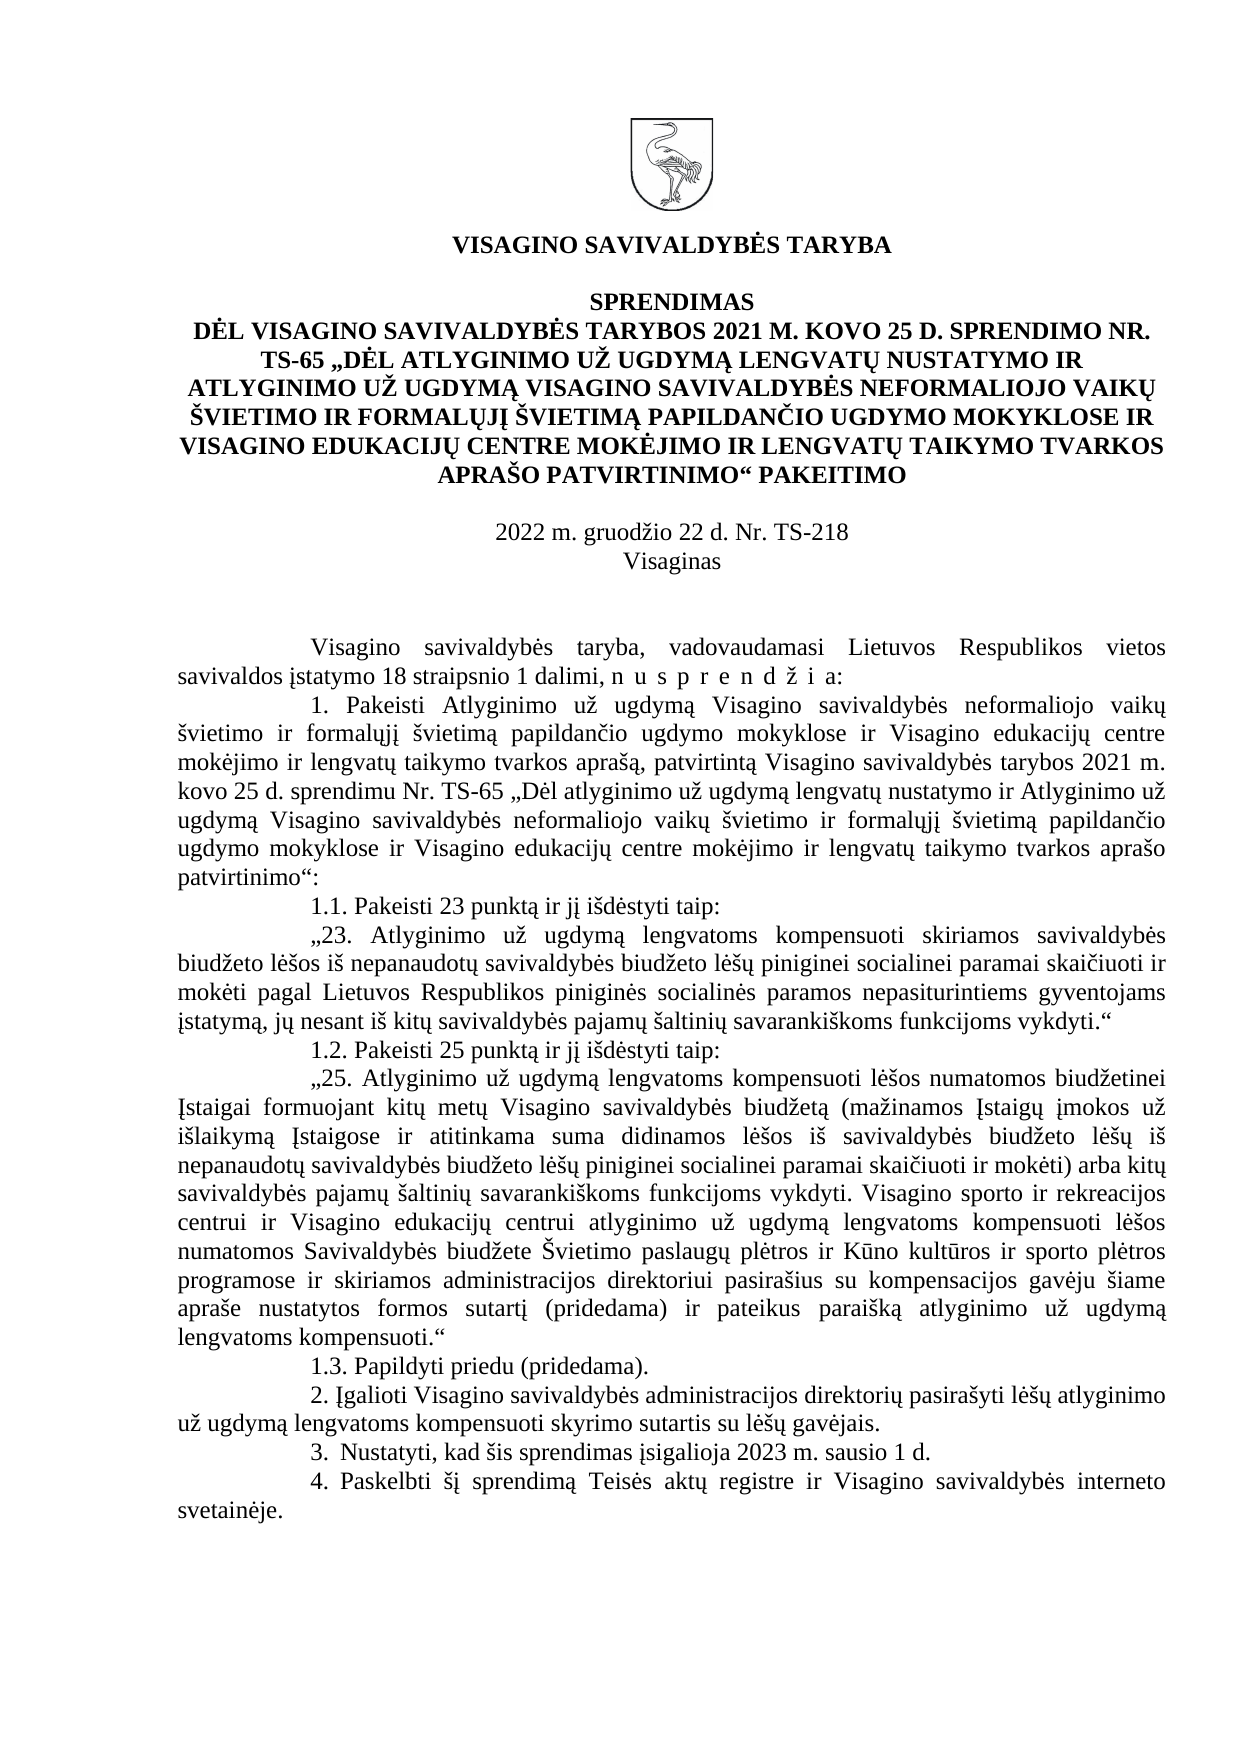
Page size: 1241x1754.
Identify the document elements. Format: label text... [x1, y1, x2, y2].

text 2. Įgalioti Visagino savivaldybės administracijos direktorių pasirašyti lėšų atlyginimo už ugdymą lengvatoms kompensuoti skyrimo sutartis su lėšų gavėjais. [177, 1380, 1167, 1437]
text 1.2. Pakeisti 25 punktą ir jį išdėstyti taip: [177, 1035, 1167, 1063]
text DĖL VISAGINO SAVIVALDYBĖS TARYBOS 2021 M. KOVO 25 D. SPRENDIMO NR. TS-65 „DĖL ATLYGINIMO UŽ UGDYMĄ LENGVATŲ NUSTATYMO IR ATLYGINIMO UŽ UGDYMĄ VISAGINO SAVIVALDYBĖS NEFORMALIOJO VAIKŲ ŠVIETIMO IR FORMALŲJĮ ŠVIETIMĄ PAPILDANČIO UGDYMO MOKYKLOSE IR VISAGINO EDUKACIJŲ CENTRE MOKĖJIMO IR LENGVATŲ TAIKYMO TVARKOS APRAŠO PATVIRTINIMO“ PAKEITIMO [177, 316, 1167, 488]
text 1.3. Papildyti priedu (pridedama). [177, 1351, 1167, 1380]
text „25. Atlyginimo už ugdymą lengvatoms kompensuoti lėšos numatomos biudžetinei Įstaigai formuojant kitų metų Visagino savivaldybės biudžetą (mažinamos Įstaigų įmokos už išlaikymą Įstaigose ir atitinkama suma didinamos lėšos iš savivaldybės biudžeto lėšų iš nepanaudotų savivaldybės biudžeto lėšų piniginei socialinei paramai skaičiuoti ir mokėti) arba kitų savivaldybės pajamų šaltinių savarankiškoms funkcijoms vykdyti. Visagino sporto ir rekreacijos centrui ir Visagino edukacijų centrui atlyginimo už ugdymą lengvatoms kompensuoti lėšos numatomos Savivaldybės biudžete Švietimo paslaugų plėtros ir Kūno kultūros ir sporto plėtros programose ir skiriamos administracijos direktoriui pasirašius su kompensacijos gavėju šiame apraše nustatytos formos sutartį (pridedama) ir pateikus paraišką atlyginimo už ugdymą lengvatoms kompensuoti.“ [177, 1063, 1167, 1351]
text 1.1. Pakeisti 23 punktą ir jį išdėstyti taip: [177, 891, 1167, 920]
text VISAGINO SAVIVALDYBĖS TARYBA [177, 230, 1167, 258]
text Visagino savivaldybės taryba, vadovaudamasi Lietuvos Respublikos vietos savivaldos įstatymo 18 straipsnio 1 dalimi, nusprendžia: [177, 632, 1167, 690]
text 3. Nustatyti, kad šis sprendimas įsigalioja 2023 m. sausio 1 d. [177, 1437, 1167, 1466]
text 4. Paskelbti šį sprendimą Teisės aktų registre ir Visagino savivaldybės interneto svetainėje. [177, 1466, 1167, 1523]
text „23. Atlyginimo už ugdymą lengvatoms kompensuoti skiriamos savivaldybės biudžeto lėšos iš nepanaudotų savivaldybės biudžeto lėšų piniginei socialinei paramai skaičiuoti ir mokėti pagal Lietuvos Respublikos piniginės socialinės paramos nepasiturintiems gyventojams įstatymą, jų nesant iš kitų savivaldybės pajamų šaltinių savarankiškoms funkcijoms vykdyti.“ [177, 920, 1167, 1035]
text 1. Pakeisti Atlyginimo už ugdymą Visagino savivaldybės neformaliojo vaikų švietimo ir formalųjį švietimą papildančio ugdymo mokyklose ir Visagino edukacijų centre mokėjimo ir lengvatų taikymo tvarkos aprašą, patvirtintą Visagino savivaldybės tarybos 2021 m. kovo 25 d. sprendimu Nr. TS-65 „Dėl atlyginimo už ugdymą lengvatų nustatymo ir Atlyginimo už ugdymą Visagino savivaldybės neformaliojo vaikų švietimo ir formalųjį švietimą papildančio ugdymo mokyklose ir Visagino edukacijų centre mokėjimo ir lengvatų taikymo tvarkos aprašo patvirtinimo“: [177, 690, 1167, 891]
text SPRENDIMAS [177, 287, 1167, 316]
text Visaginas [177, 546, 1167, 575]
text 2022 m. gruodžio 22 d. Nr. TS-218 [177, 517, 1167, 546]
